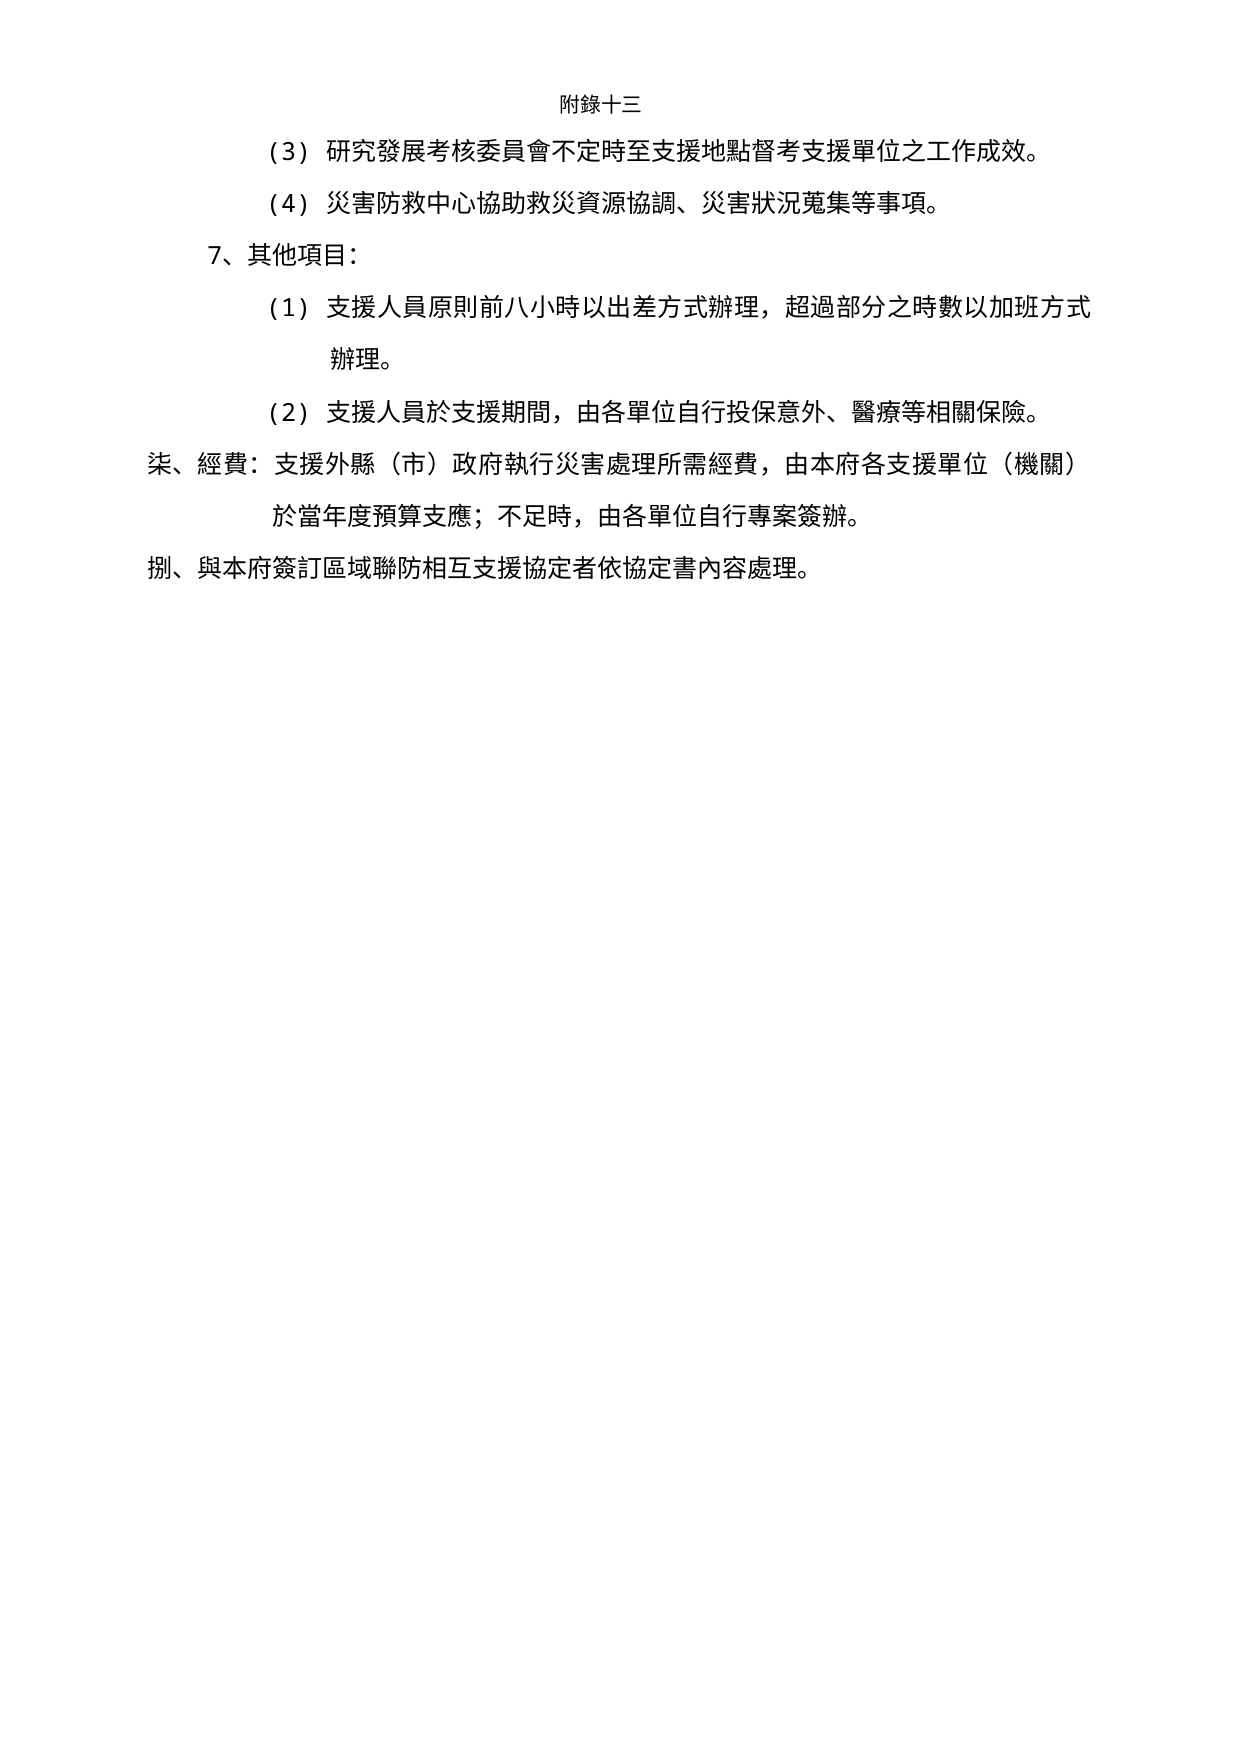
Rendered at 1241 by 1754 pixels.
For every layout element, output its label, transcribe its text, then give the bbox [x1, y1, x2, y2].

list 災害防救中心協助救災資源協調、災害狀況蒐集等事項。 [266, 171, 1092, 223]
list 與本府簽訂區域聯防相互支援協定者依協定書內容處理。 [148, 536, 1092, 588]
list 支援人員原則前八小時以出差方式辦理，超過部分之時數以加班方式辦理。 [266, 275, 1092, 379]
list 經費：支援外縣（市）政府執行災害處理所需經費，由本府各支援單位（機關）於當年度預算支應；不足時，由各單位自行專案簽辦。 [148, 431, 1092, 536]
list 研究發展考核委員會不定時至支援地點督考支援單位之工作成效。 [266, 119, 1092, 171]
list 其他項目： [207, 223, 1092, 275]
list 支援人員於支援期間，由各單位自行投保意外、醫療等相關保險。 [266, 379, 1092, 431]
